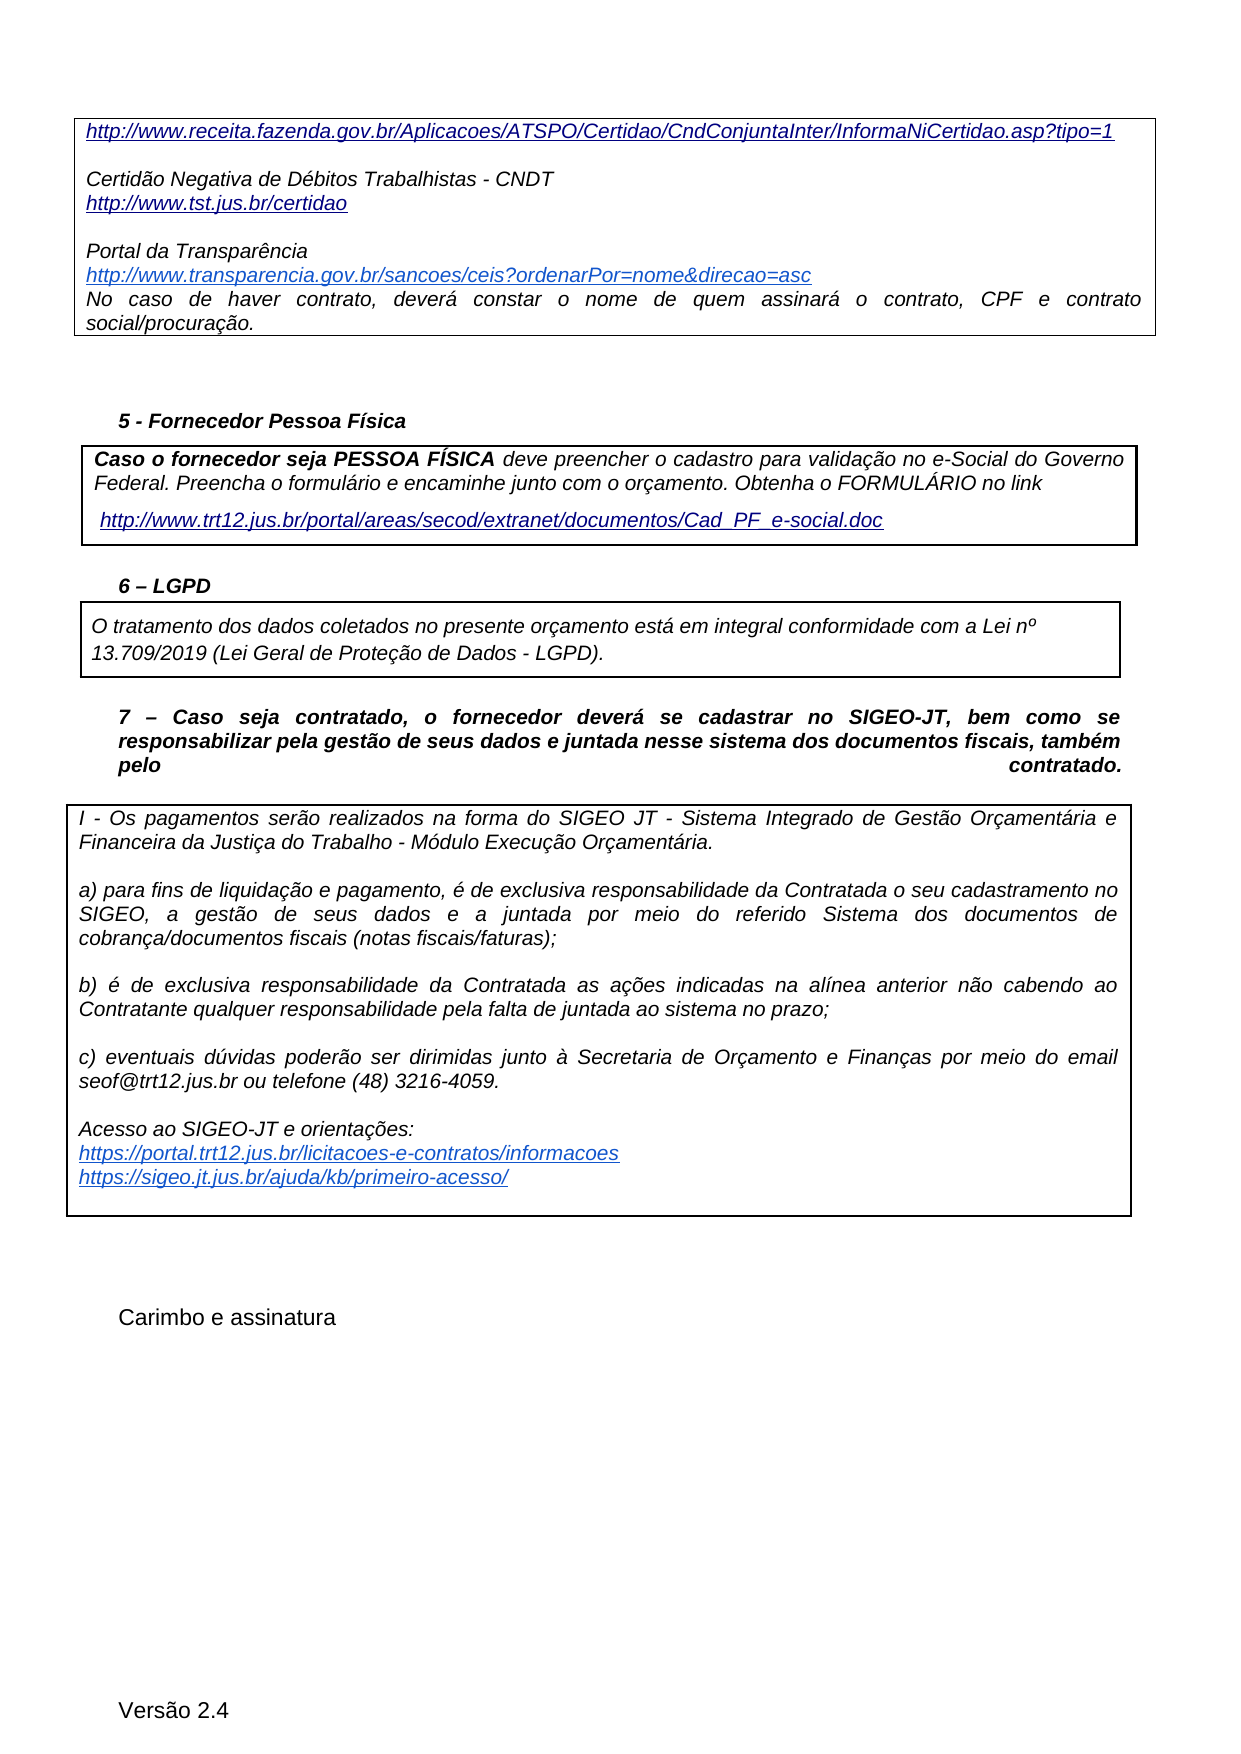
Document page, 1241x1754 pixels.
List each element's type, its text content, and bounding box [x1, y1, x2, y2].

table_header Caso o fornecedor seja PESSOA FÍSICA deve preencher o cadastro para validação no e-Social do Governo Federal. Preencha o formulário e encaminhe junto com o orçamento. Obtenha o FORMULÁRIO no link http://www.trt12.jus.br/portal/areas/secod/extranet/documentos/Cad_PF_e-social.doc [83, 447, 1135, 544]
text 6 – LGPD [118, 574, 1122, 598]
table_header http://www.receita.fazenda.gov.br/Aplicacoes/ATSPO/Certidao/CndConjuntaInter/InformaNiCertidao.asp?tipo=1 Certidão Negativa de Débitos Trabalhistas - CNDT http://www.tst.jus.br/certidao Portal da Transparência http://www.transparencia.gov.br/sancoes/ceis?ordenarPor=nome&direcao=asc No caso de haver contrato, deverá constar o nome de quem assinará o contrato, CPF e contrato social/procuração. [75, 119, 1155, 335]
table_header I - Os pagamentos serão realizados na forma do SIGEO JT - Sistema Integrado de Gestão Orçamentária e Financeira da Justiça do Trabalho - Módulo Execução Orçamentária. a) para fins de liquidação e pagamento, é de exclusiva responsabilidade da Contratada o seu cadastramento no SIGEO, a gestão de seus dados e a juntada por meio do referido Sistema dos documentos de cobrança/documentos fiscais (notas fiscais/faturas); b) é de exclusiva responsabilidade da Contratada as ações indicadas na alínea anterior não cabendo ao Contratante qualquer responsabilidade pela falta de juntada ao sistema no prazo; c) eventuais dúvidas poderão ser dirimidas junto à Secretaria de Orçamento e Finanças por meio do email seof@trt12.jus.br ou telefone (48) 3216-4059. Acesso ao SIGEO-JT e orientações: https://portal.trt12.jus.br/licitacoes-e-contratos/informacoes https://sigeo.jt.jus.br/ajuda/kb/primeiro-acesso/ [68, 806, 1130, 1215]
table_header O tratamento dos dados coletados no presente orçamento está em integral conformidade com a Lei nº 13.709/2019 (Lei Geral de Proteção de Dados - LGPD). [82, 603, 1119, 676]
text 7 – Caso seja contratado, o fornecedor deverá se cadastrar no SIGEO-JT, bem como se responsabilizar pela gestão de seus dados e juntada nesse sistema dos documentos fiscais, também pelo contratado. [118, 705, 1122, 803]
text 5 - Fornecedor Pessoa Física [118, 409, 1122, 433]
text Carimbo e assinatura [118, 1304, 1122, 1330]
